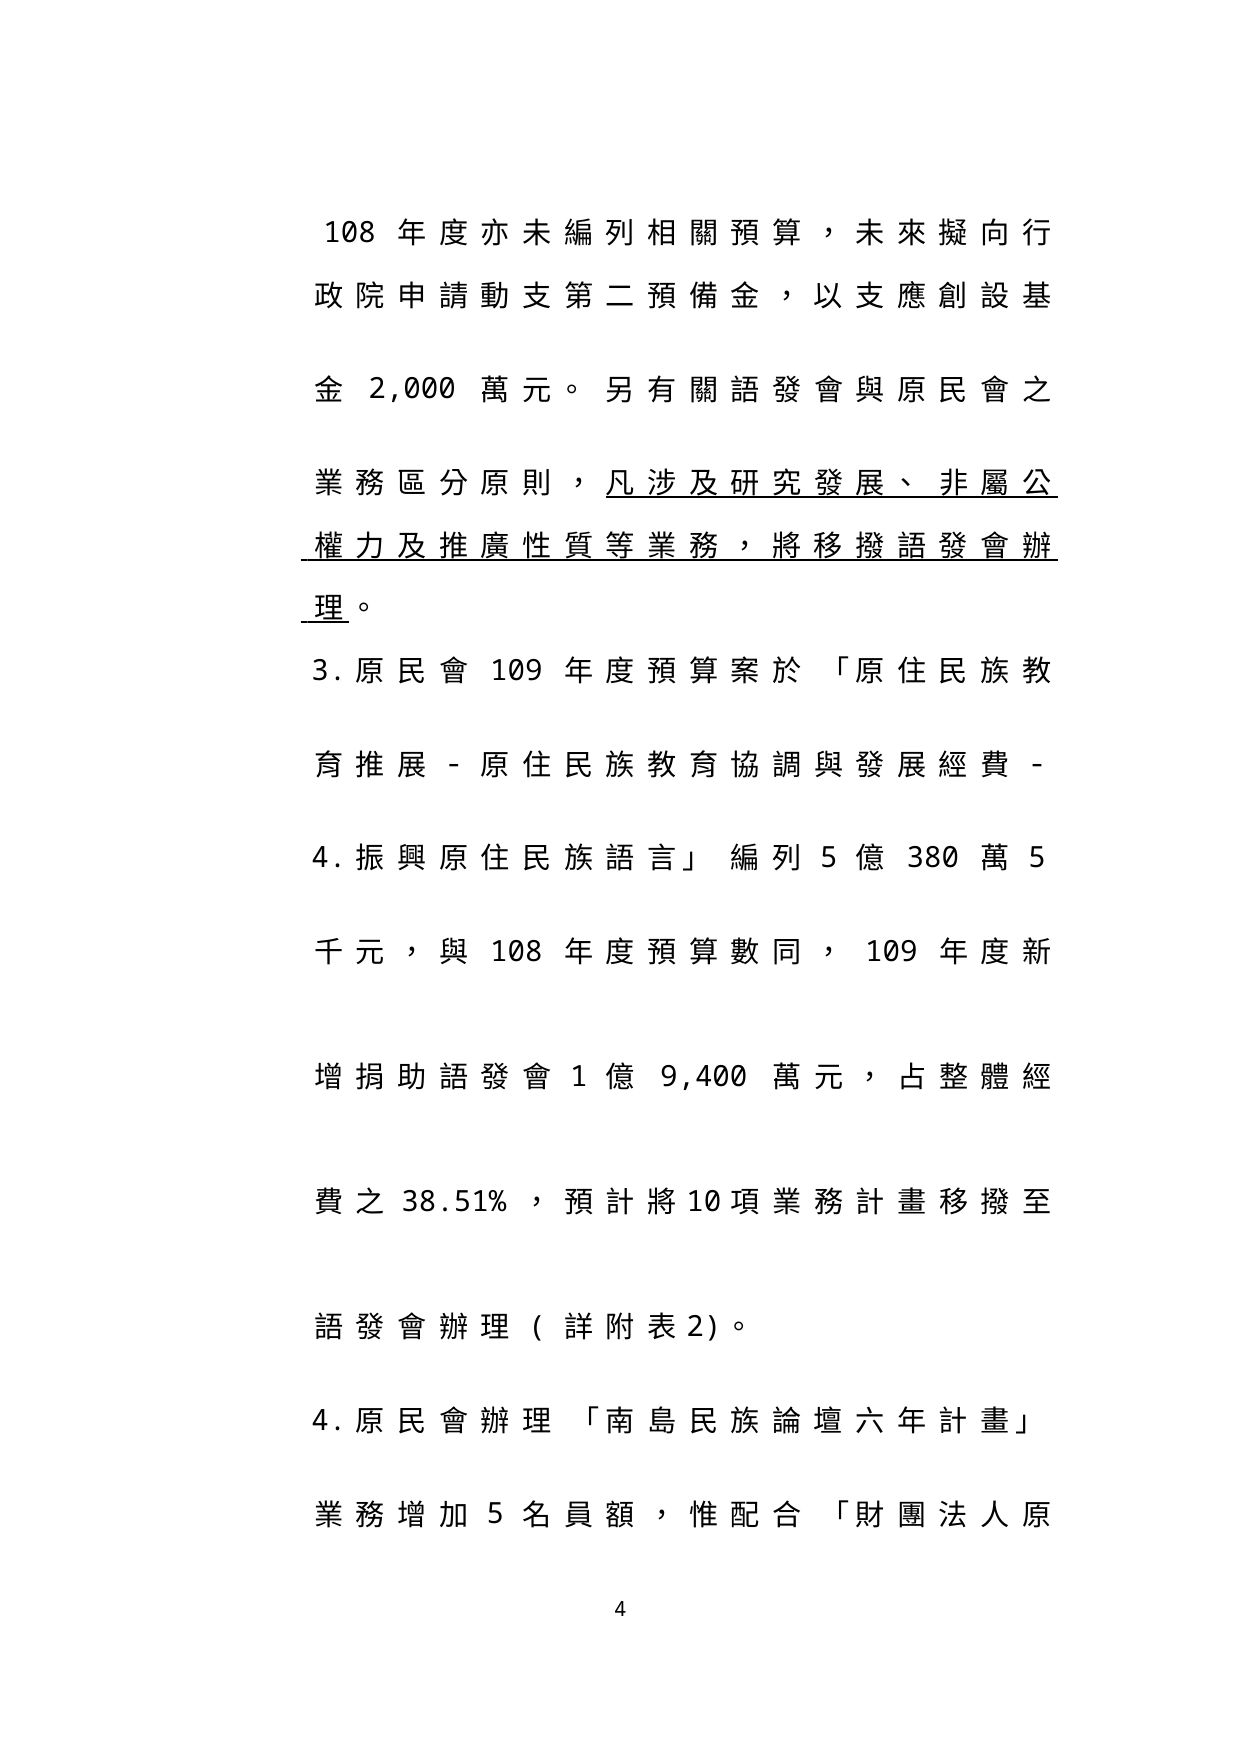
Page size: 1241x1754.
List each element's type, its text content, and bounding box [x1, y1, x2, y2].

text 2.依據原民會108年8月說明語發會之籌設進度略以，業於108年8月14日公布「財團法人原住民族語言研究發展基金會董事監察人遴聘辦法」，刻正辦理董事監察人遴選作業，由於語發會尚未正式成立，108年度亦未編列相關預算，未來擬向行政院申請動支第二預備金，以支應創設基金2,000萬元。另有關語發會與原民會之業務區分原則，凡涉及研究發展、非屬公權力及推廣性質等業務，將移撥語發會辦理。 [271, 189, 1058, 627]
text 3.原民會109年度預算案於「原住民族教育推展-原住民族教育協調與發展經費-4.振興原住民族語言」編列5億380萬5千元，與108年度預算數同，109年度新增捐助語發會1億9,400萬元，占整體經費之38.51%，預計將10項業務計畫移撥至語發會辦理(詳附表2)。 [271, 627, 1058, 1377]
text 4.原民會辦理「南島民族論壇六年計畫」業務增加5名員額，惟配合「財團法人原住民族語言研究發展基金會設置條例」於107年12月5日公布施行，俟語發會成立後，部分業務將移由該基金會辦理；是以，相關人力需求允宜通盤檢討，以利資源合理配置。 [271, 1377, 1058, 1564]
